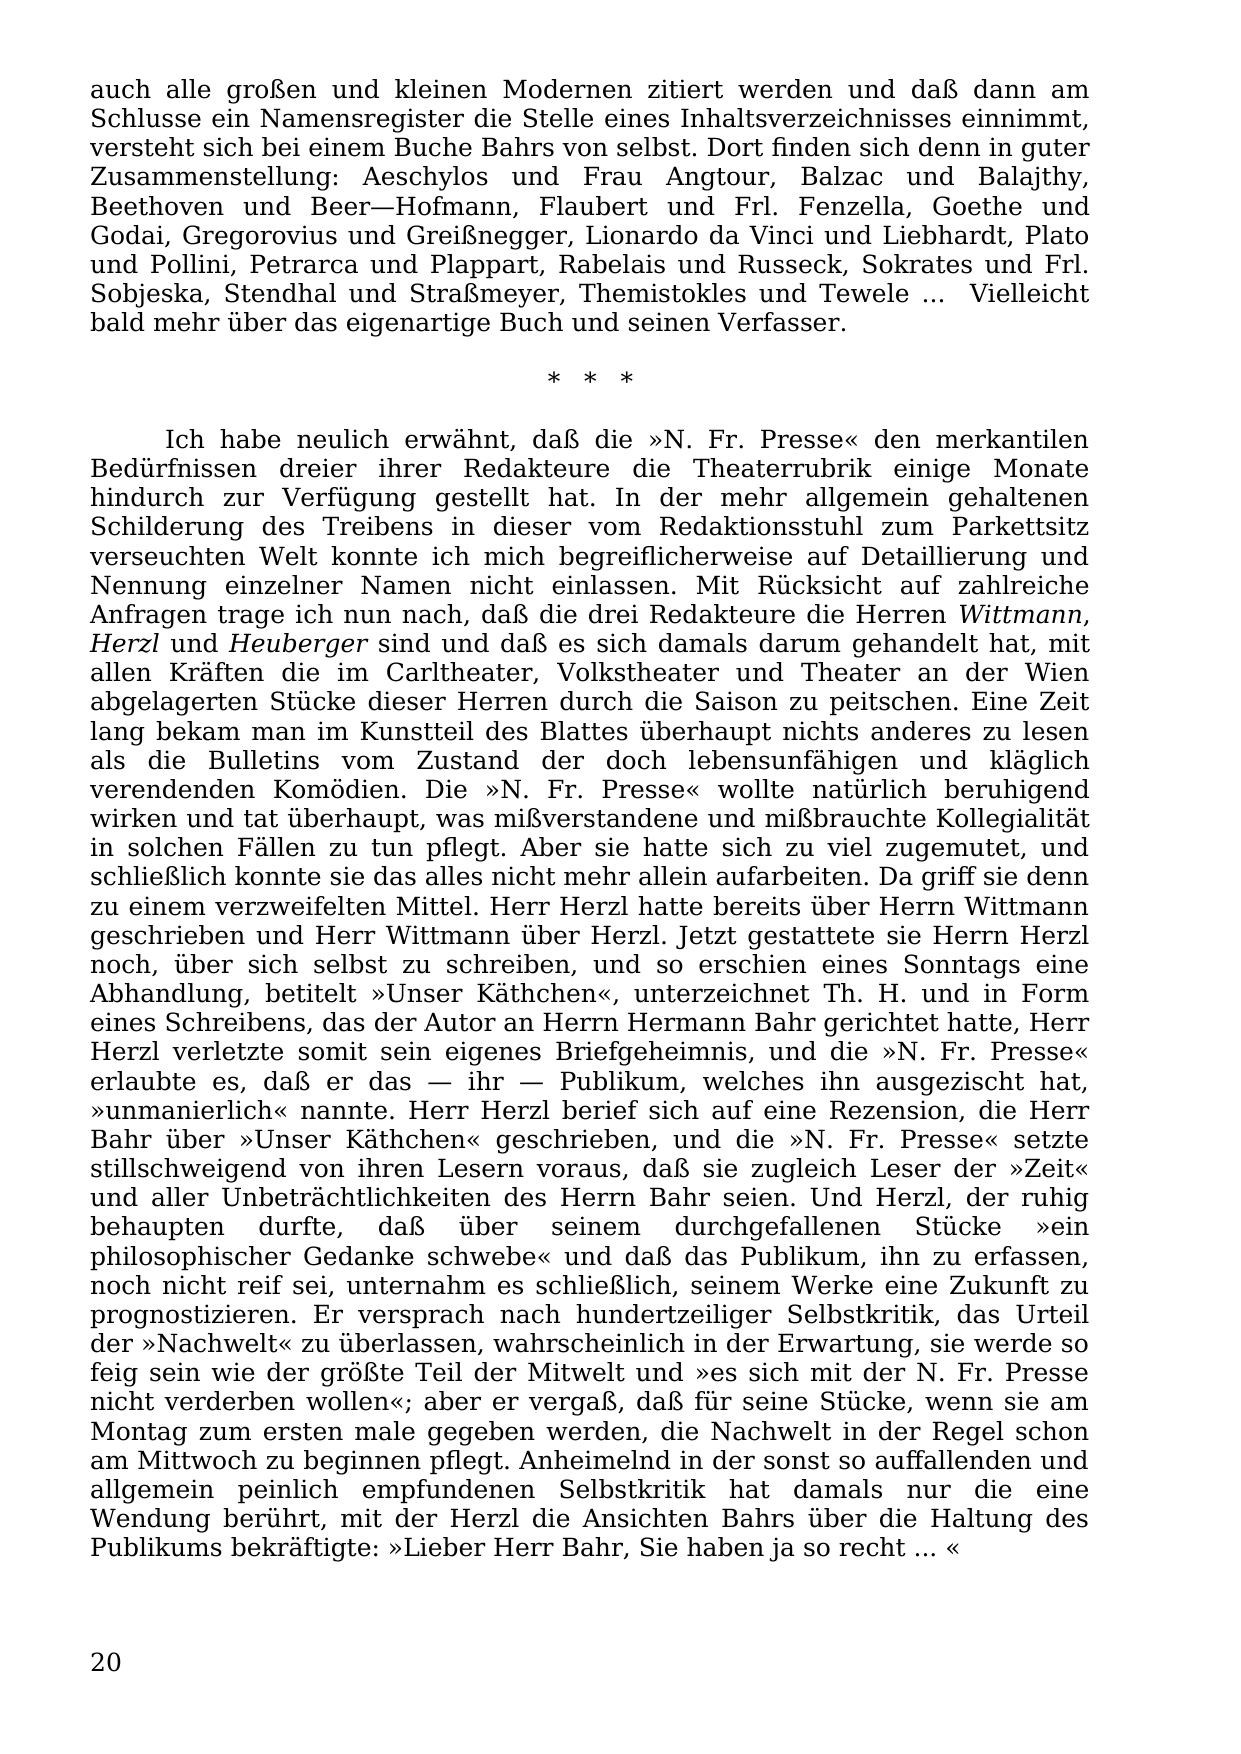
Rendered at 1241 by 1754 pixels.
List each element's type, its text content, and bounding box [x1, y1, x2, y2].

text * * * [90, 367, 1091, 396]
text auch alle großen und kleinen Modernen zitiert werden und daß dann am Schlusse ein Namensregister die Stelle eines Inhaltsverzeichnisses einnimmt, versteht sich bei einem Buche Bahrs von selbst. Dort finden sich denn in guter Zusammenstellung: Aeschylos und Frau Angtour, Balzac und Balajthy, Beethoven und Beer—Hofmann, Flaubert und Frl. Fenzella, Goethe und Godai, Gregorovius und Greißnegger, Lionardo da Vinci und Liebhardt, Plato und Pollini, Petrarca und Plappart, Rabelais und Russeck, Sokrates und Frl. Sobjeska, Stendhal und Straßmeyer, Themistokles und Tewele ... Vielleicht bald mehr über das eigenartige Buch und seinen Verfasser. [90, 75, 1091, 337]
text Ich habe neulich erwähnt, daß die »N. Fr. Presse« den merkantilen Bedürfnissen dreier ihrer Redakteure die Theaterrubrik einige Monate hindurch zur Verfügung gestellt hat. In der mehr allgemein gehaltenen Schilderung des Treibens in dieser vom Redaktionsstuhl zum Parkettsitz verseuchten Welt konnte ich mich begreiflicherweise auf Detaillierung und Nennung einzelner Namen nicht einlassen. Mit Rücksicht auf zahlreiche Anfragen trage ich nun nach, daß die drei Redakteure die Herren Wittmann, Herzl und Heuberger sind und daß es sich damals darum gehandelt hat, mit allen Kräften die im Carltheater, Volkstheater und Theater an der Wien abgelagerten Stücke dieser Herren durch die Saison zu peitschen. Eine Zeit lang bekam man im Kunstteil des Blattes überhaupt nichts anderes zu lesen als die Bulletins vom Zustand der doch lebensunfähigen und kläglich verendenden Komödien. Die »N. Fr. Presse« wollte natürlich beruhigend wirken und tat überhaupt, was mißverstandene und mißbrauchte Kollegialität in solchen Fällen zu tun pflegt. Aber sie hatte sich zu viel zugemutet, und schließlich konnte sie das alles nicht mehr allein aufarbeiten. Da griff sie denn zu einem verzweifelten Mittel. Herr Herzl hatte bereits über Herrn Wittmann geschrieben und Herr Wittmann über Herzl. Jetzt gestattete sie Herrn Herzl noch, über sich selbst zu schreiben, und so erschien eines Sonntags eine Abhandlung, betitelt »Unser Käthchen«, unterzeichnet Th. H. und in Form eines Schreibens, das der Autor an Herrn Hermann Bahr gerichtet hatte, Herr Herzl verletzte somit sein eigenes Briefgeheimnis, und die »N. Fr. Presse« erlaubte es, daß er das — ihr — Publikum, welches ihn ausgezischt hat, »unmanierlich« nannte. Herr Herzl berief sich auf eine Rezension, die Herr Bahr über »Unser Käthchen« geschrieben, und die »N. Fr. Presse« setzte stillschweigend von ihren Lesern voraus, daß sie zugleich Leser der »Zeit« und aller Unbeträchtlichkeiten des Herrn Bahr seien. Und Herzl, der ruhig behaupten durfte, daß über seinem durchgefallenen Stücke »ein philosophischer Gedanke schwebe« und daß das Publikum, ihn zu erfassen, noch nicht reif sei, unternahm es schließlich, seinem Werke eine Zukunft zu prognostizieren. Er versprach nach hundertzeiliger Selbstkritik, das Urteil der »Nachwelt« zu überlassen, wahrscheinlich in der Erwartung, sie werde so feig sein wie der größte Teil der Mitwelt und »es sich mit der N. Fr. Presse nicht verderben wollen«; aber er vergaß, daß für seine Stücke, wenn sie am Montag zum ersten male gegeben werden, die Nachwelt in der Regel schon am Mittwoch zu beginnen pflegt. Anheimelnd in der sonst so auffallenden und allgemein peinlich empfundenen Selbstkritik hat damals nur die eine Wendung berührt, mit der Herzl die Ansichten Bahrs über die Haltung des Publikums bekräftigte: »Lieber Herr Bahr, Sie haben ja so recht ... « [90, 425, 1091, 1562]
